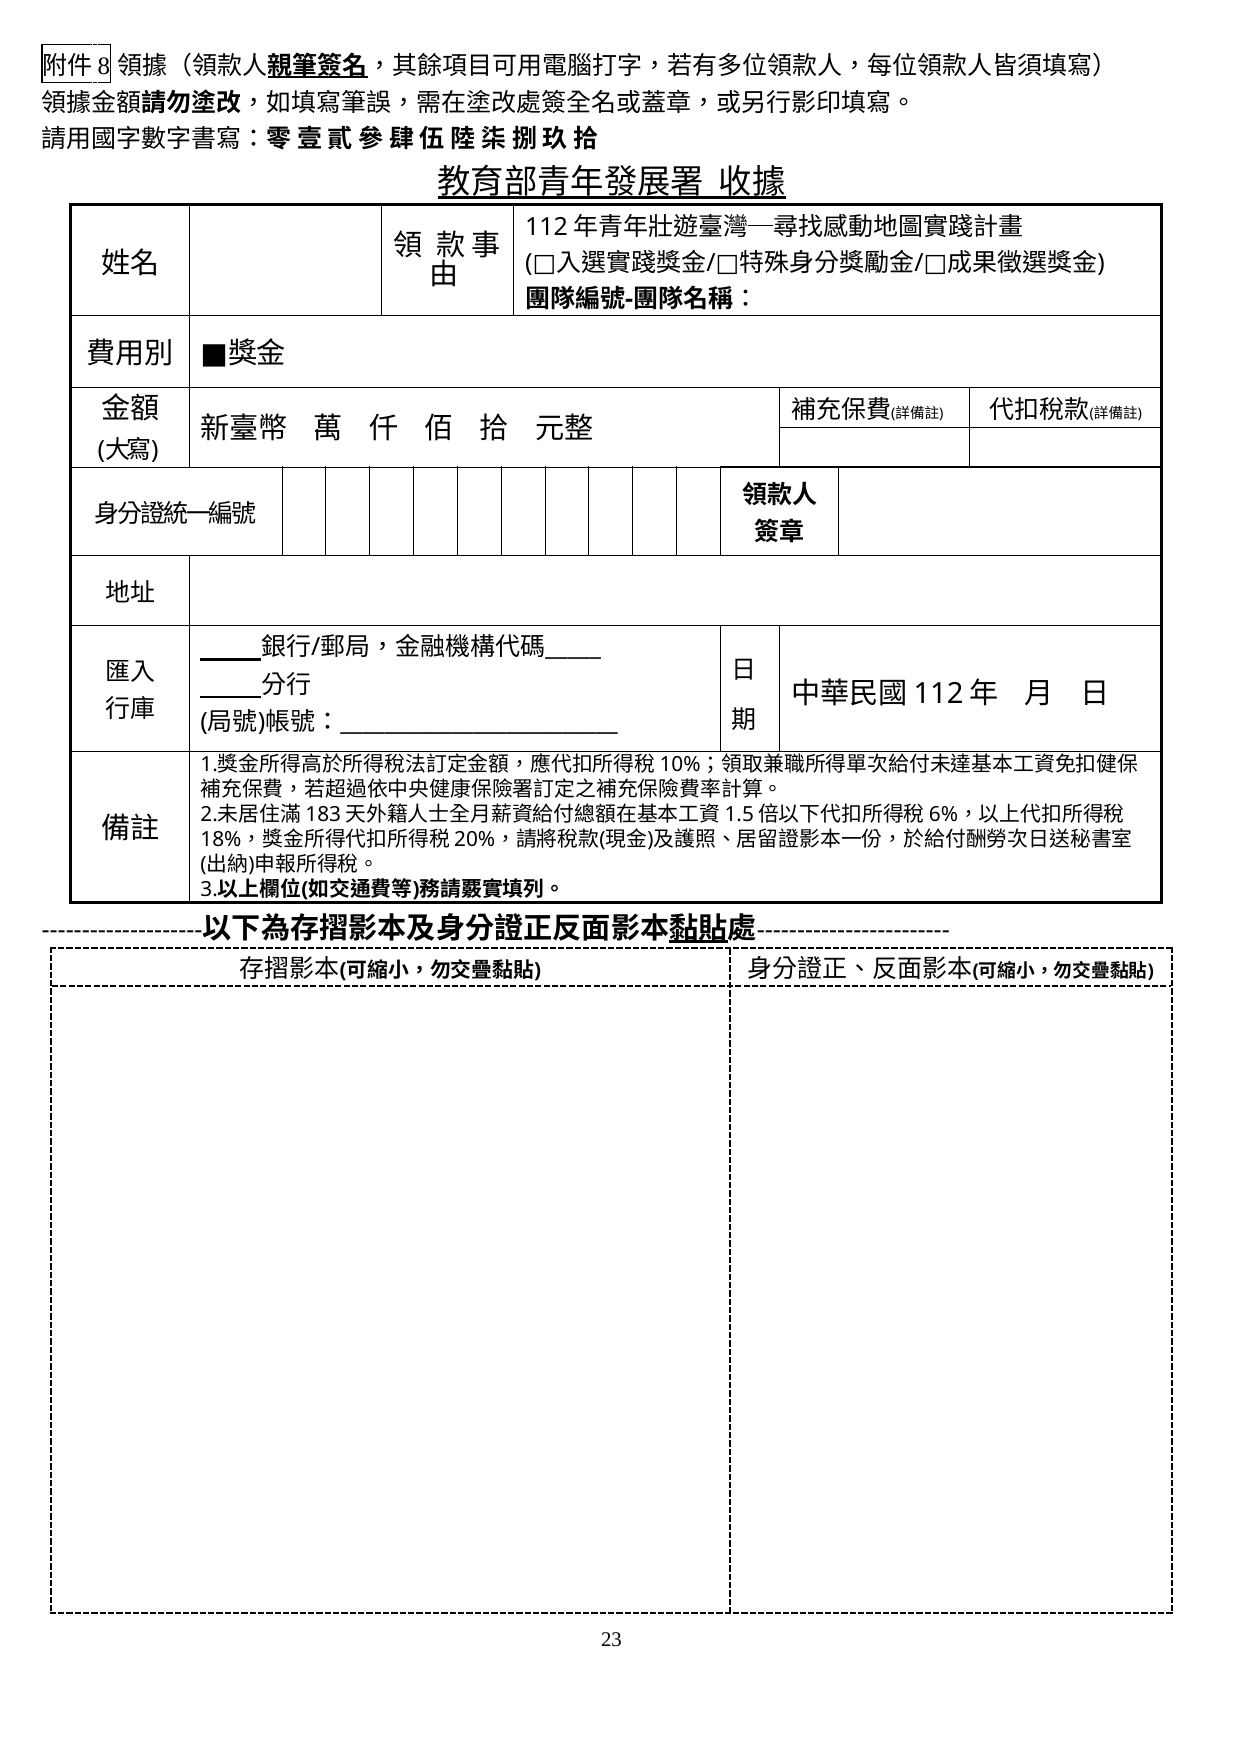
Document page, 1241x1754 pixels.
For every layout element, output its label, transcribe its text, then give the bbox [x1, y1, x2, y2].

table_cell 中華民國112年 月 日 [780, 626, 1160, 751]
table_cell 地址 [72, 556, 189, 625]
table_cell [589, 468, 632, 554]
text 領據（領款人親筆簽名，其餘項目可用電腦打字，若有多位領款人，每位領款人皆須填寫） [111, 44, 1181, 83]
text --------------------以下為存摺影本及身分證正反面影本黏貼處------------------------ [41, 904, 1181, 947]
table_cell 補充保費(詳備註) [780, 388, 969, 427]
table_cell [190, 556, 1160, 625]
table_cell 1.獎金所得高於所得稅法訂定金額，應代扣所得稅10%；領取兼職所得單次給付未達基本工資免扣健保補充保費，若超過依中央健康保險署訂定之補充保險費率計算。 2.未居住滿183天外籍人士全月薪資給付總額在基本工資1.5倍以下代扣所得稅6%，以上代扣所得稅18%，獎金所得代扣所得税20%，請將稅款(現金)及護照、居留證影本一份，於給付酬勞次日送秘書室(出納)申報所得稅。 3.以上欄位(如交通費等)務請覈實填列。 [190, 752, 1160, 901]
table_cell 身分證統一編號 [72, 468, 282, 554]
table_header 存摺影本(可縮小，勿交疊黏貼) [51, 947, 729, 985]
table_cell [677, 468, 720, 554]
table_cell [546, 468, 588, 554]
table_cell [326, 468, 369, 554]
table_cell [633, 468, 676, 554]
table_cell [730, 985, 1172, 1612]
table_cell [283, 468, 325, 554]
table_header [190, 206, 381, 315]
table_cell 費用別 [72, 316, 189, 387]
table_cell 金額 (大寫) [72, 388, 189, 466]
table_cell [414, 468, 457, 554]
table_cell [370, 468, 413, 554]
table_cell 備註 [72, 752, 189, 901]
text 附件8 [43, 45, 110, 82]
table_cell 代扣稅款(詳備註) [970, 388, 1160, 427]
table_header 領 款 事 由 [382, 206, 513, 315]
table_cell 新臺幣 萬 仟 佰 拾 元整 [190, 388, 779, 466]
table_cell [51, 985, 729, 1612]
table_cell [780, 428, 969, 466]
table_cell [839, 468, 1160, 554]
table_cell 匯入 行庫 [72, 626, 189, 751]
table_header 112年青年壯遊臺灣─尋找感動地圖實踐計畫 (□入選實踐獎金/□特殊身分獎勵金/□成果徵選獎金) 團隊編號-團隊名稱： [514, 206, 1160, 315]
table_cell [458, 468, 501, 554]
table_cell 銀行/郵局，金融機構代碼_____ 分行 (局號)帳號：_________________________ [190, 626, 720, 751]
text 領據金額請勿塗改，如填寫筆誤，需在塗改處簽全名或蓋章，或另行影印填寫。 [41, 83, 1181, 119]
table_cell 領款人 簽章 [721, 468, 838, 554]
table_cell [502, 468, 545, 554]
text 請用國字數字書寫：零 壹 貳 參 肆 伍 陸 柒 捌 玖 拾 [41, 119, 1181, 155]
table_header 身分證正、反面影本(可縮小，勿交疊黏貼) [730, 947, 1172, 985]
table_cell 日 期 [721, 626, 779, 751]
table_cell ■獎金 [190, 316, 1160, 387]
table_cell [970, 428, 1160, 466]
text 教育部青年發展署 收據 [41, 155, 1181, 203]
table_header 姓名 [72, 206, 189, 315]
